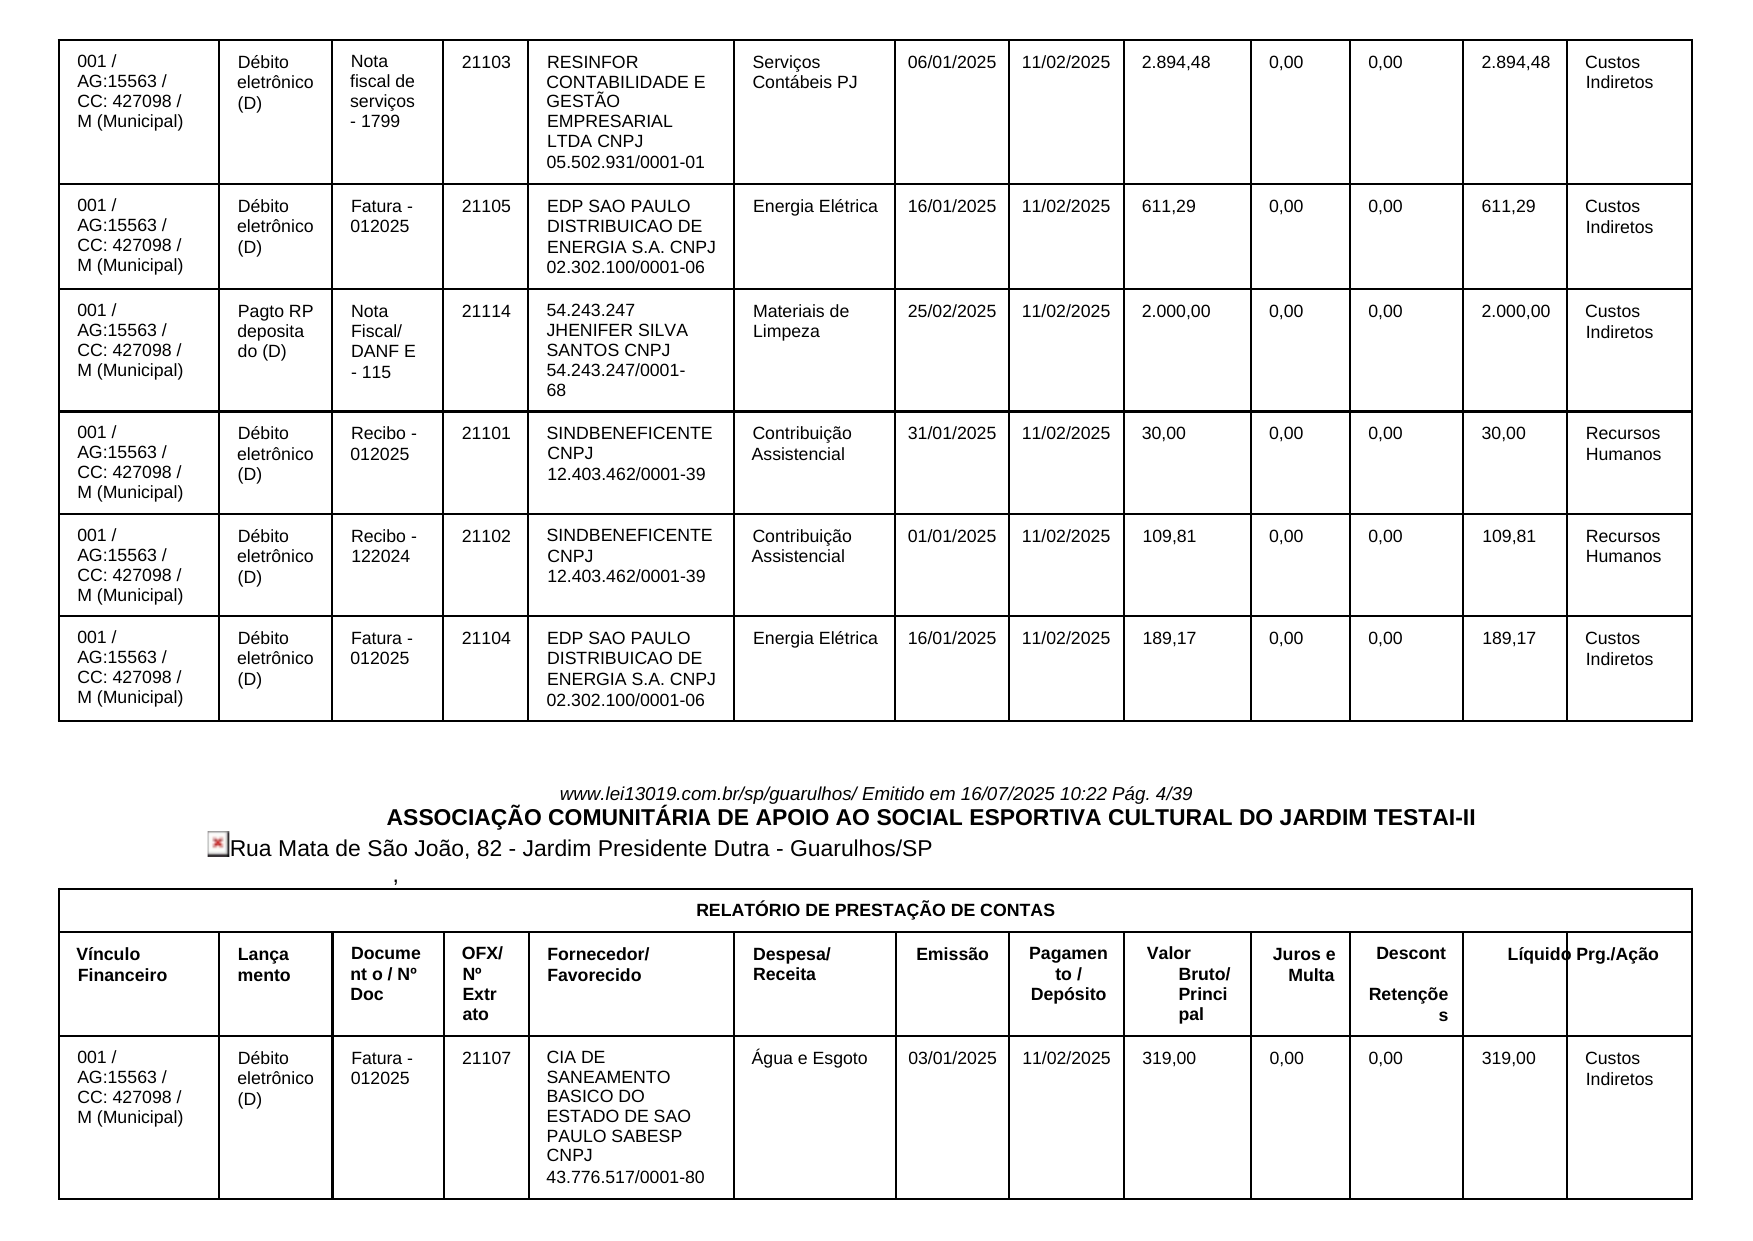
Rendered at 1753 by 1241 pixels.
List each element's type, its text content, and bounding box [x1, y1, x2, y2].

table_cell Energia Elétrica [735, 617, 894, 720]
table_cell Débito eletrônico (D) [220, 617, 331, 720]
table_cell 2.894,48 [1125, 41, 1250, 183]
table_cell 109,81 [1125, 515, 1250, 615]
table_cell 319,00 [1125, 1037, 1250, 1198]
table_cell Recibo - 122024 [333, 515, 442, 615]
table_cell Materiais de Limpeza [735, 290, 894, 410]
table_cell 0,00 [1351, 290, 1462, 410]
table_cell 21102 [444, 515, 527, 615]
table_cell EDP SAO PAULO DISTRIBUICAO DE ENERGIA S.A. CNPJ 02.302.100/0001-06 [529, 185, 733, 288]
table_cell 2.000,00 [1464, 290, 1566, 410]
table_cell Juros e Multa [1252, 933, 1349, 1035]
table_cell 25/02/2025 [896, 290, 1008, 410]
table_cell 001 / AG:15563 / CC: 427098 / M (Municipal) [60, 1037, 218, 1198]
table_cell 611,29 [1125, 185, 1250, 288]
table_cell 2.894,48 [1464, 41, 1566, 183]
table_cell Descontos e Retenções [1351, 933, 1462, 1035]
table_cell Débito eletrônico (D) [220, 185, 331, 288]
table_cell Débito eletrônico (D) [220, 413, 331, 513]
table_cell 0,00 [1351, 515, 1462, 615]
table_cell 0,00 [1252, 1037, 1349, 1198]
table_cell Contribuição Assistencial [735, 515, 894, 615]
table_cell Custos Indiretos [1568, 41, 1691, 183]
table_cell 31/01/2025 [896, 413, 1008, 513]
table_cell Vínculo Financeiro [60, 933, 218, 1035]
text www.lei13019.com.br/sp/guarulhos/ Emitido em 16/07/2025 10:22 Pág. 4/39 [59, 783, 1693, 804]
table_cell 16/01/2025 [896, 185, 1008, 288]
table_cell 109,81 [1464, 515, 1566, 615]
table_cell 001 / AG:15563 / CC: 427098 / M (Municipal) [60, 185, 218, 288]
table_cell SINDBENEFICENTE CNPJ 12.403.462/0001-39 [529, 515, 733, 615]
table_cell 0,00 [1351, 1037, 1462, 1198]
table_cell 2.000,00 [1125, 290, 1250, 410]
table_cell Custos Indiretos [1568, 1037, 1691, 1198]
table_cell 06/01/2025 [896, 41, 1008, 183]
table_cell 001 / AG:15563 / CC: 427098 / M (Municipal) [60, 515, 218, 615]
text ASSOCIAÇÃO COMUNITÁRIA DE APOIO AO SOCIAL ESPORTIVA CULTURAL DO JARDIM TESTAI-II [59, 804, 1476, 831]
text , [392, 861, 1693, 888]
table_cell 0,00 [1252, 41, 1349, 183]
table_cell Energia Elétrica [735, 185, 894, 288]
table_cell Nota Fiscal/DANF E - 115 [333, 290, 442, 410]
table_cell 21104 [444, 617, 527, 720]
table_cell 611,29 [1464, 185, 1566, 288]
table_cell Serviços Contábeis PJ [735, 41, 894, 183]
table_cell 11/02/2025 [1010, 413, 1123, 513]
table_cell 0,00 [1351, 41, 1462, 183]
table_cell 54.243.247 JHENIFER SILVA SANTOS CNPJ 54.243.247/0001-68 [529, 290, 733, 410]
table_header RELATÓRIO DE PRESTAÇÃO DE CONTAS [60, 890, 1691, 931]
table_cell 0,00 [1252, 515, 1349, 615]
table_cell 189,17 [1125, 617, 1250, 720]
table_cell Custos Indiretos [1568, 617, 1691, 720]
table_cell 03/01/2025 [897, 1037, 1008, 1198]
table_cell 30,00 [1464, 413, 1566, 513]
table_cell Lança mento [220, 933, 331, 1035]
table_cell 189,17 [1464, 617, 1566, 720]
table_cell Pagto RP depositado (D) [220, 290, 331, 410]
table_cell 0,00 [1252, 290, 1349, 410]
table_cell Pagamento / Depósito [1010, 933, 1123, 1035]
table_cell OFX/Nº Extrato [445, 933, 528, 1035]
table_cell Recibo - 012025 [333, 413, 442, 513]
table_cell 11/02/2025 [1010, 515, 1123, 615]
table_cell 21107 [445, 1037, 528, 1198]
table_cell 0,00 [1351, 617, 1462, 720]
table_cell Fatura - 012025 [334, 1037, 443, 1198]
table_cell CIA DE SANEAMENTO BASICO DO ESTADO DE SAO PAULO SABESP CNPJ 43.776.517/0001-80 [530, 1037, 733, 1198]
table_cell 11/02/2025 [1010, 41, 1123, 183]
table_cell 11/02/2025 [1010, 1037, 1123, 1198]
table_cell 001 / AG:15563 / CC: 427098 / M (Municipal) [60, 413, 218, 513]
table_cell Valor Bruto/ Principal [1125, 933, 1250, 1035]
table_cell Recursos Humanos [1568, 413, 1691, 513]
table_cell 0,00 [1351, 413, 1462, 513]
table_cell 0,00 [1252, 413, 1349, 513]
table_cell Débito eletrônico (D) [220, 515, 331, 615]
table_cell Fornecedor/ Favorecido [530, 933, 733, 1035]
table_cell Despesa/ Receita [735, 933, 895, 1035]
table_cell 001 / AG:15563 / CC: 427098 / M (Municipal) [60, 290, 218, 410]
table_cell 11/02/2025 [1010, 290, 1123, 410]
table_cell Água e Esgoto [735, 1037, 895, 1198]
table_cell 01/01/2025 [896, 515, 1008, 615]
table_cell Débito eletrônico (D) [220, 41, 331, 183]
picture [207, 831, 230, 857]
table_cell 16/01/2025 [896, 617, 1008, 720]
table_cell 30,00 [1125, 413, 1250, 513]
table_cell Custos Indiretos [1568, 290, 1691, 410]
table_cell 21114 [444, 290, 527, 410]
table_cell EDP SAO PAULO DISTRIBUICAO DE ENERGIA S.A. CNPJ 02.302.100/0001-06 [529, 617, 733, 720]
text Rua Mata de São João, 82 - Jardim Presidente Dutra - Guarulhos/SP [208, 831, 1693, 861]
table_cell Recursos Humanos [1568, 515, 1691, 615]
table_cell Custos Indiretos [1568, 185, 1691, 288]
table_cell Emissão [897, 933, 1008, 1035]
table_cell Débito eletrônico (D) [220, 1037, 331, 1198]
table_cell Nota fiscal de serviços - 1799 [333, 41, 442, 183]
table_cell SINDBENEFICENTE CNPJ 12.403.462/0001-39 [529, 413, 733, 513]
table_cell 0,00 [1351, 185, 1462, 288]
table_cell 21101 [444, 413, 527, 513]
table_cell 21105 [444, 185, 527, 288]
table_cell 11/02/2025 [1010, 185, 1123, 288]
table_cell Fatura - 012025 [333, 617, 442, 720]
table_cell 001 / AG:15563 / CC: 427098 / M (Municipal) [60, 41, 218, 183]
table_cell Contribuição Assistencial [735, 413, 894, 513]
table_cell [1464, 933, 1566, 1035]
table_cell 001 / AG:15563 / CC: 427098 / M (Municipal) [60, 617, 218, 720]
table_cell 21103 [444, 41, 527, 183]
table_cell 0,00 [1252, 617, 1349, 720]
table_cell RESINFOR CONTABILIDADE E GESTÃO EMPRESARIAL LTDA CNPJ 05.502.931/0001-01 [529, 41, 733, 183]
table_cell 11/02/2025 [1010, 617, 1123, 720]
table_cell Fatura - 012025 [333, 185, 442, 288]
table_cell 319,00 [1464, 1037, 1566, 1198]
table_cell Líquido Prg./Ação [1568, 933, 1691, 1035]
table_cell 0,00 [1252, 185, 1349, 288]
table_cell Document o / Nº Doc [334, 933, 443, 1035]
